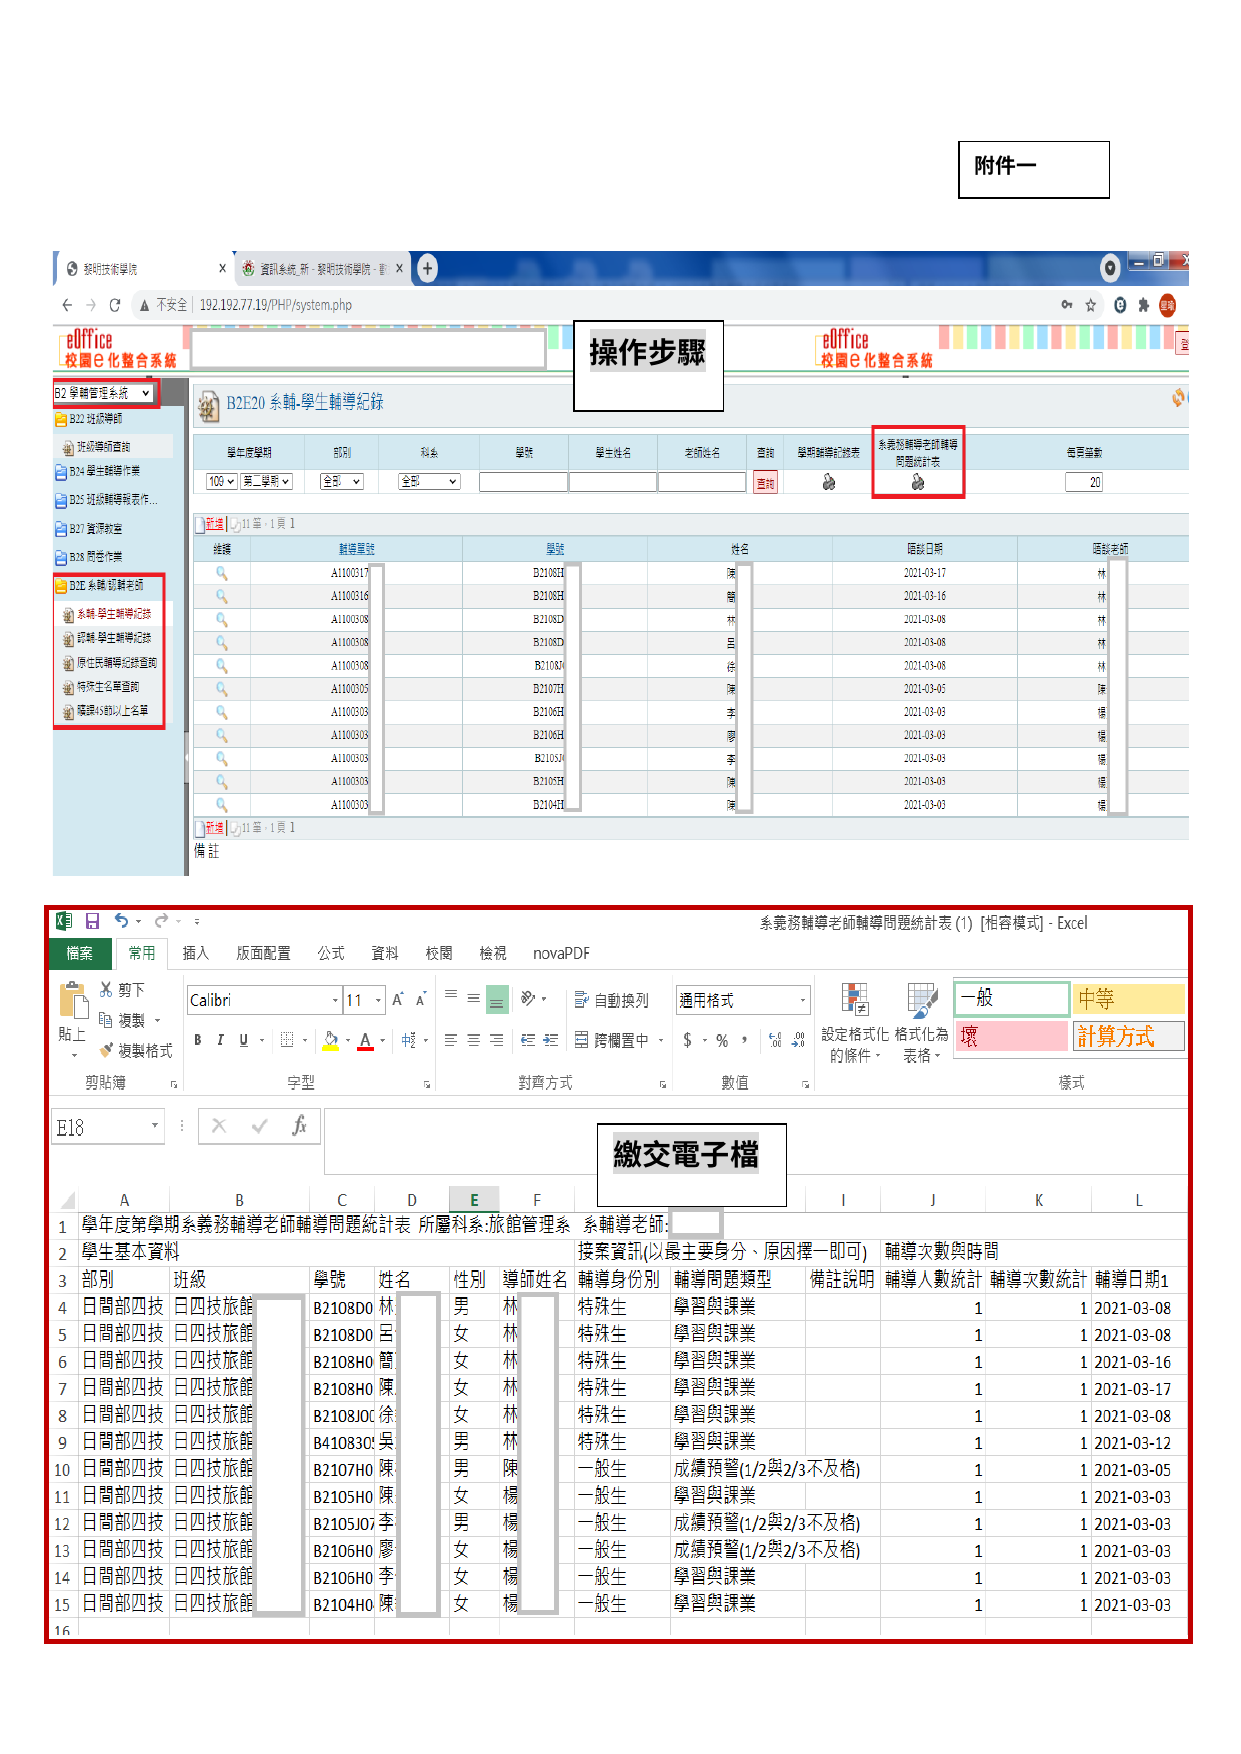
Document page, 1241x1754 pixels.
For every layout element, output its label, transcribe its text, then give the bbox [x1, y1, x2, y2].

text 繳交電子檔 [613, 1132, 771, 1174]
text 操作步驟 [589, 329, 708, 372]
